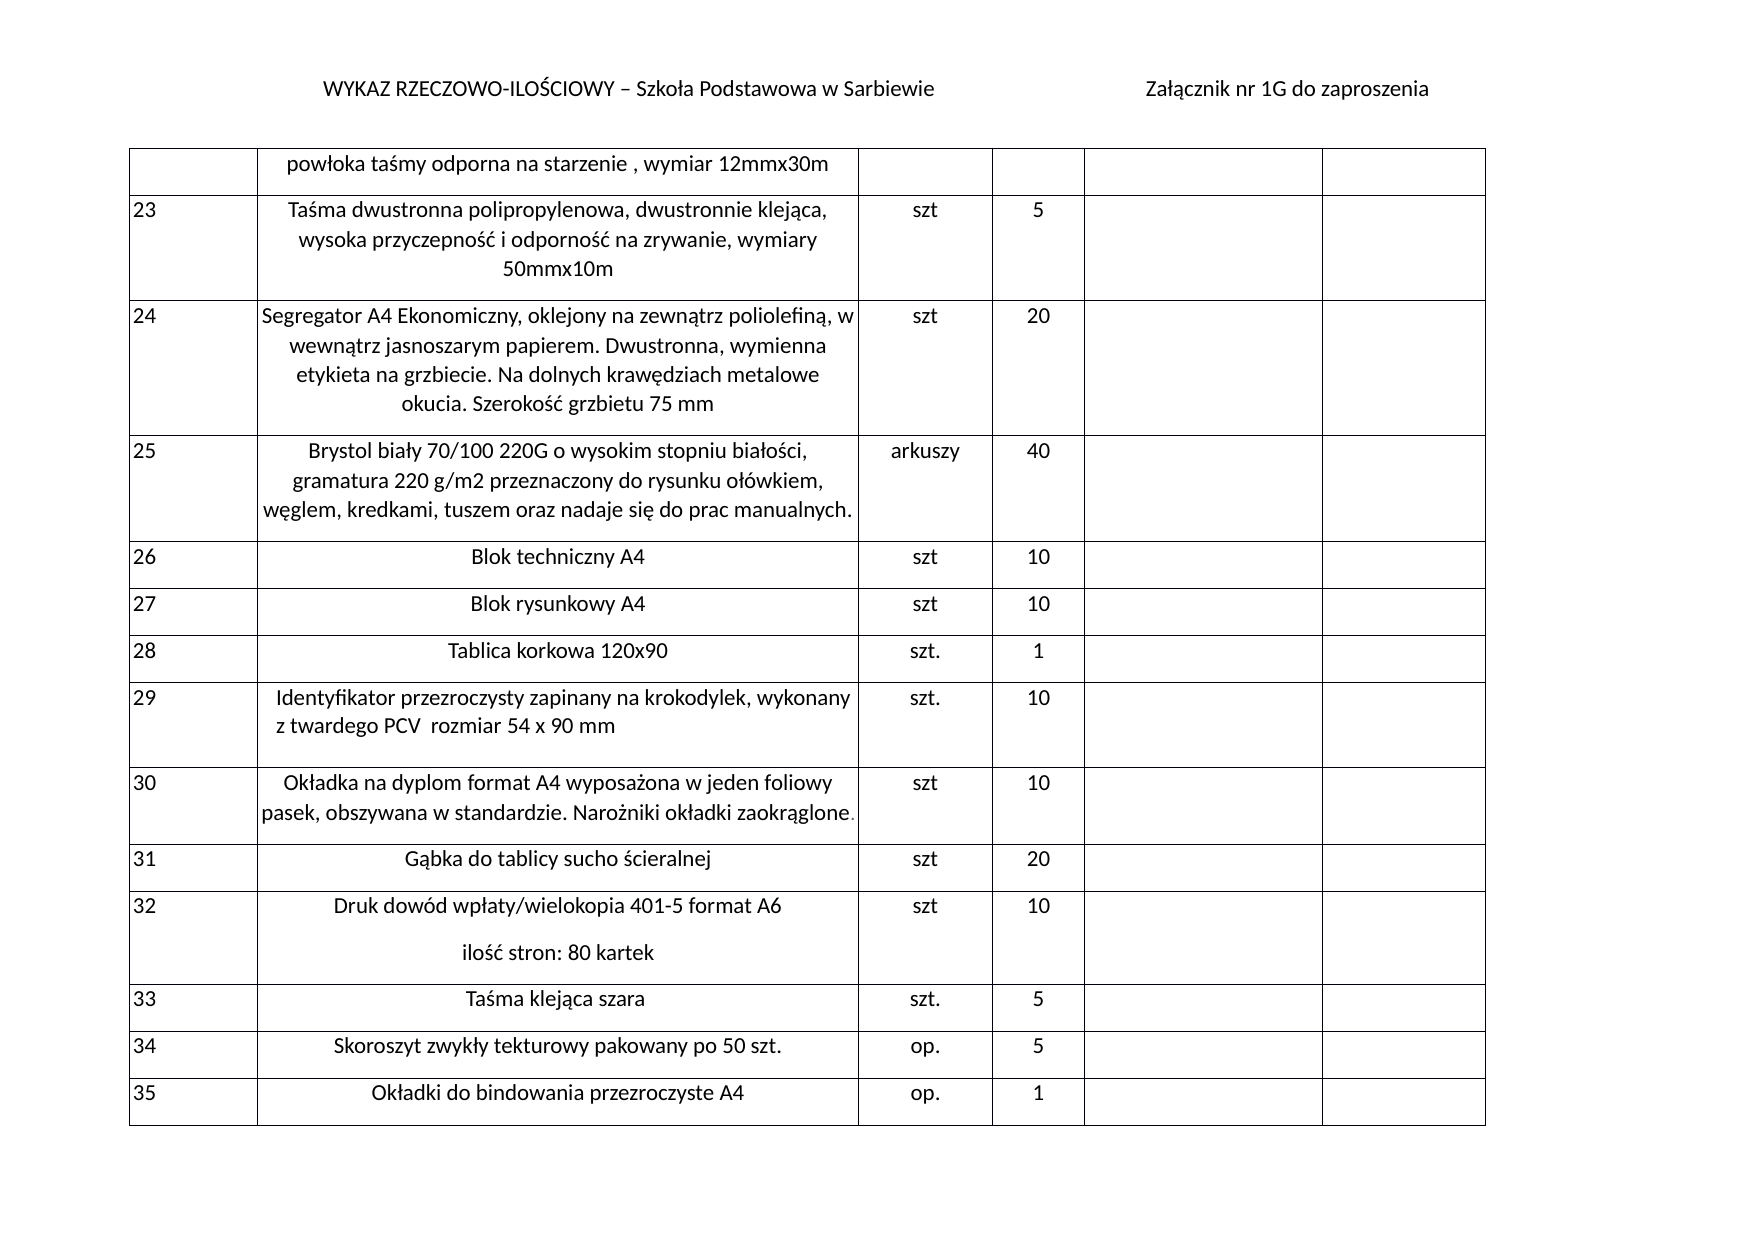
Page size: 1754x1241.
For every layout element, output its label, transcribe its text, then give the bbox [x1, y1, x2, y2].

table_cell 31 [130, 845, 257, 891]
table_cell 24 [130, 301, 257, 435]
table_cell 29 [130, 683, 257, 767]
table_cell 5 [993, 1032, 1084, 1077]
table_cell [1085, 301, 1322, 435]
table_cell op. [859, 1032, 992, 1077]
table_cell [1085, 768, 1322, 843]
table_cell [1085, 542, 1322, 588]
table_cell 20 [993, 301, 1084, 435]
table_cell [1323, 542, 1485, 588]
table_cell 28 [130, 636, 257, 682]
table_cell Okładka na dyplom format A4 wyposażona w jeden foliowy pasek, obszywana w standardzie. Narożniki okładki zaokrąglone. [258, 768, 858, 843]
table_cell Druk dowód wpłaty/wielokopia 401-5 format A6 ilość stron: 80 kartek [258, 892, 858, 983]
table_cell 5 [993, 196, 1084, 300]
table_cell [1323, 985, 1485, 1031]
table_cell 10 [993, 542, 1084, 588]
table_cell 26 [130, 542, 257, 588]
table_cell Gąbka do tablicy sucho ścieralnej [258, 845, 858, 891]
table_cell 25 [130, 436, 257, 541]
table_cell [993, 149, 1084, 194]
table_cell 1 [993, 1079, 1084, 1124]
table_cell 10 [993, 892, 1084, 983]
table_cell szt [859, 845, 992, 891]
table_cell op. [859, 1079, 992, 1124]
table_cell [1085, 892, 1322, 983]
table_cell [1085, 845, 1322, 891]
table_cell 27 [130, 589, 257, 635]
table_cell Brystol biały 70/100 220G o wysokim stopniu białości, gramatura 220 g/m2 przeznaczony do rysunku ołówkiem, węglem, kredkami, tuszem oraz nadaje się do prac manualnych. [258, 436, 858, 541]
table_cell [859, 149, 992, 194]
table_cell [1085, 985, 1322, 1031]
table_cell [130, 149, 257, 194]
table_cell [1323, 149, 1485, 194]
table_cell szt [859, 301, 992, 435]
table_cell 32 [130, 892, 257, 983]
table_cell 33 [130, 985, 257, 1031]
table_cell [1323, 1032, 1485, 1077]
table_cell szt [859, 542, 992, 588]
table_cell 30 [130, 768, 257, 843]
table_cell szt. [859, 683, 992, 767]
table_cell Segregator A4 Ekonomiczny, oklejony na zewnątrz poliolefiną, w wewnątrz jasnoszarym papierem. Dwustronna, wymienna etykieta na grzbiecie. Na dolnych krawędziach metalowe okucia. Szerokość grzbietu 75 mm [258, 301, 858, 435]
table_cell powłoka taśmy odporna na starzenie , wymiar 12mmx30m [258, 149, 858, 194]
table_cell arkuszy [859, 436, 992, 541]
table_cell 10 [993, 768, 1084, 843]
table_cell [1085, 636, 1322, 682]
table_cell szt. [859, 985, 992, 1031]
table_cell 10 [993, 683, 1084, 767]
table_cell Blok techniczny A4 [258, 542, 858, 588]
table_cell [1323, 1079, 1485, 1124]
table_cell [1085, 149, 1322, 194]
table_cell [1323, 768, 1485, 843]
table_cell Skoroszyt zwykły tekturowy pakowany po 50 szt. [258, 1032, 858, 1077]
table_cell 1 [993, 636, 1084, 682]
table_cell szt [859, 892, 992, 983]
table_cell 5 [993, 985, 1084, 1031]
table_cell [1085, 196, 1322, 300]
table_cell [1085, 1032, 1322, 1077]
table_cell [1323, 892, 1485, 983]
table_cell [1323, 589, 1485, 635]
table_cell Taśma dwustronna polipropylenowa, dwustronnie klejąca, wysoka przyczepność i odporność na zrywanie, wymiary 50mmx10m [258, 196, 858, 300]
table_cell 35 [130, 1079, 257, 1124]
table_cell Tablica korkowa 120x90 [258, 636, 858, 682]
table_cell [1323, 436, 1485, 541]
table_cell [1085, 683, 1322, 767]
table_cell 23 [130, 196, 257, 300]
table_cell [1085, 436, 1322, 541]
table_cell szt [859, 196, 992, 300]
table_cell [1085, 589, 1322, 635]
table_cell 20 [993, 845, 1084, 891]
table_cell [1323, 845, 1485, 891]
table_cell 34 [130, 1032, 257, 1077]
table_cell Okładki do bindowania przezroczyste A4 [258, 1079, 858, 1124]
table_cell 40 [993, 436, 1084, 541]
table_cell [1085, 1079, 1322, 1124]
table_cell [1323, 683, 1485, 767]
table_cell Blok rysunkowy A4 [258, 589, 858, 635]
table_cell szt. [859, 636, 992, 682]
table_cell Taśma klejąca szara [258, 985, 858, 1031]
table_cell [1323, 636, 1485, 682]
table_cell [1323, 301, 1485, 435]
table_cell szt [859, 768, 992, 843]
table_cell szt [859, 589, 992, 635]
table_cell [1323, 196, 1485, 300]
table_cell 10 [993, 589, 1084, 635]
